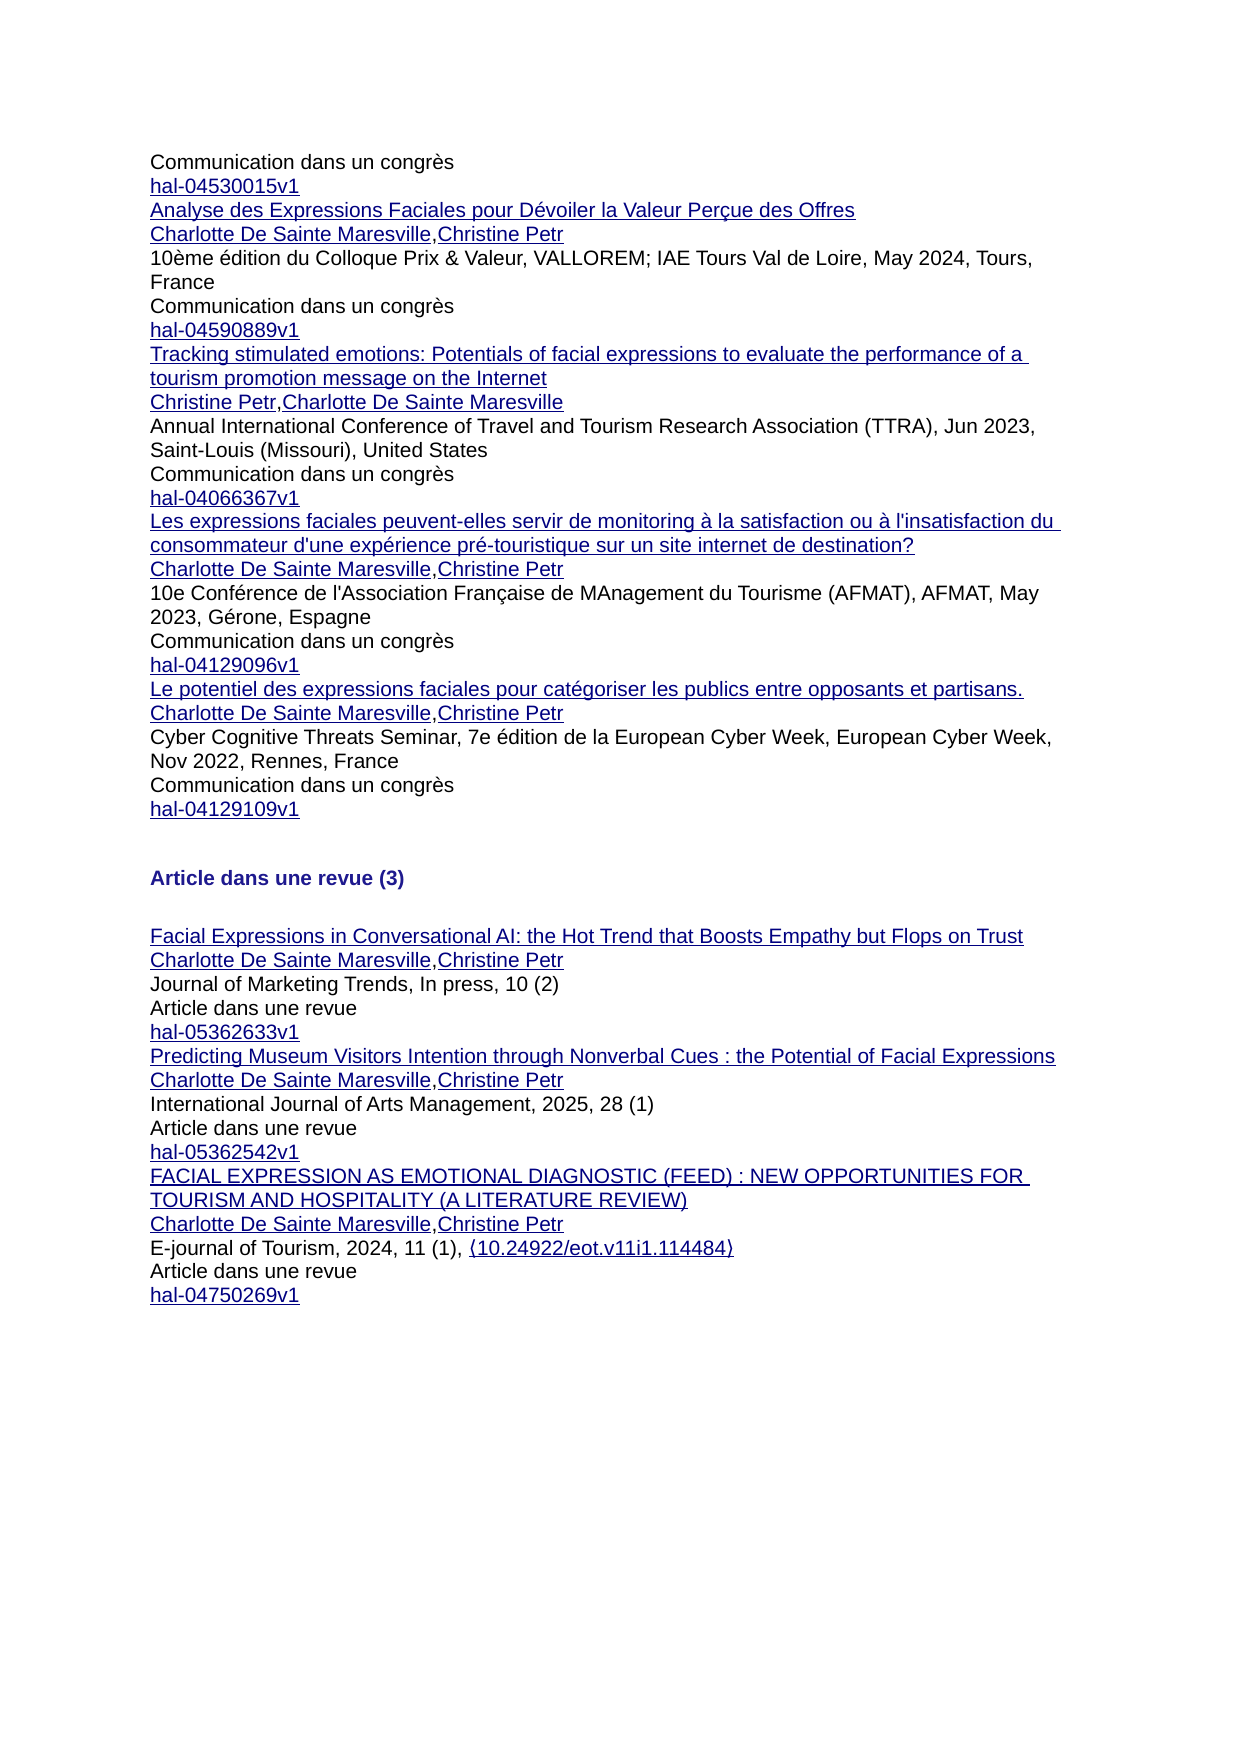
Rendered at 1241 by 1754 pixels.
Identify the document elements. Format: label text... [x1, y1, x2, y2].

table_cell Les expressions faciales peuvent-elles servir de monitoring à la satisfaction ou à l'insatisfaction du consommateur d'une expérience pré-touristique sur un site internet de destination? Charlotte De Sainte Maresville,Christine Petr 10e Conférence de l'Association Française de MAnagement du Tourisme (AFMAT), AFMAT, May 2023, Gérone, Espagne Communication dans un congrès hal-04129096v1 [150, 509, 1090, 677]
table_cell FACIAL EXPRESSION AS EMOTIONAL DIAGNOSTIC (FEED) : NEW OPPORTUNITIES FOR TOURISM AND HOSPITALITY (A LITERATURE REVIEW) Charlotte De Sainte Maresville,Christine Petr E-journal of Tourism, 2024, 11 (1), ⟨10.24922/eot.v11i1.114484⟩ Article dans une revue hal-04750269v1 [150, 1164, 1090, 1307]
subtitle Article dans une revue (3) [150, 866, 1090, 889]
table_cell Predicting Museum Visitors Intention through Nonverbal Cues : the Potential of Facial Expressions Charlotte De Sainte Maresville,Christine Petr International Journal of Arts Management, 2025, 28 (1) Article dans une revue hal-05362542v1 [150, 1044, 1090, 1163]
table_cell Tracking stimulated emotions: Potentials of facial expressions to evaluate the performance of a tourism promotion message on the Internet Christine Petr,Charlotte De Sainte Maresville Annual International Conference of Travel and Tourism Research Association (TTRA), Jun 2023, Saint-Louis (Missouri), United States Communication dans un congrès hal-04066367v1 [150, 342, 1090, 509]
table_header Facial Expressions in Conversational AI: the Hot Trend that Boosts Empathy but Flops on Trust Charlotte De Sainte Maresville,Christine Petr Journal of Marketing Trends, In press, 10 (2) Article dans une revue hal-05362633v1 [150, 924, 1090, 1044]
table_cell Le potentiel des expressions faciales pour catégoriser les publics entre opposants et partisans. Charlotte De Sainte Maresville,Christine Petr Cyber Cognitive Threats Seminar, 7e édition de la European Cyber Week, European Cyber Week, Nov 2022, Rennes, France Communication dans un congrès hal-04129109v1 [150, 677, 1090, 821]
table_cell Analyse des Expressions Faciales pour Dévoiler la Valeur Perçue des Offres Charlotte De Sainte Maresville,Christine Petr 10ème édition du Colloque Prix & Valeur, VALLOREM; IAE Tours Val de Loire, May 2024, Tours, France Communication dans un congrès hal-04590889v1 [150, 198, 1090, 342]
table_cell Communication dans un congrès hal-04530015v1 [150, 150, 1090, 198]
